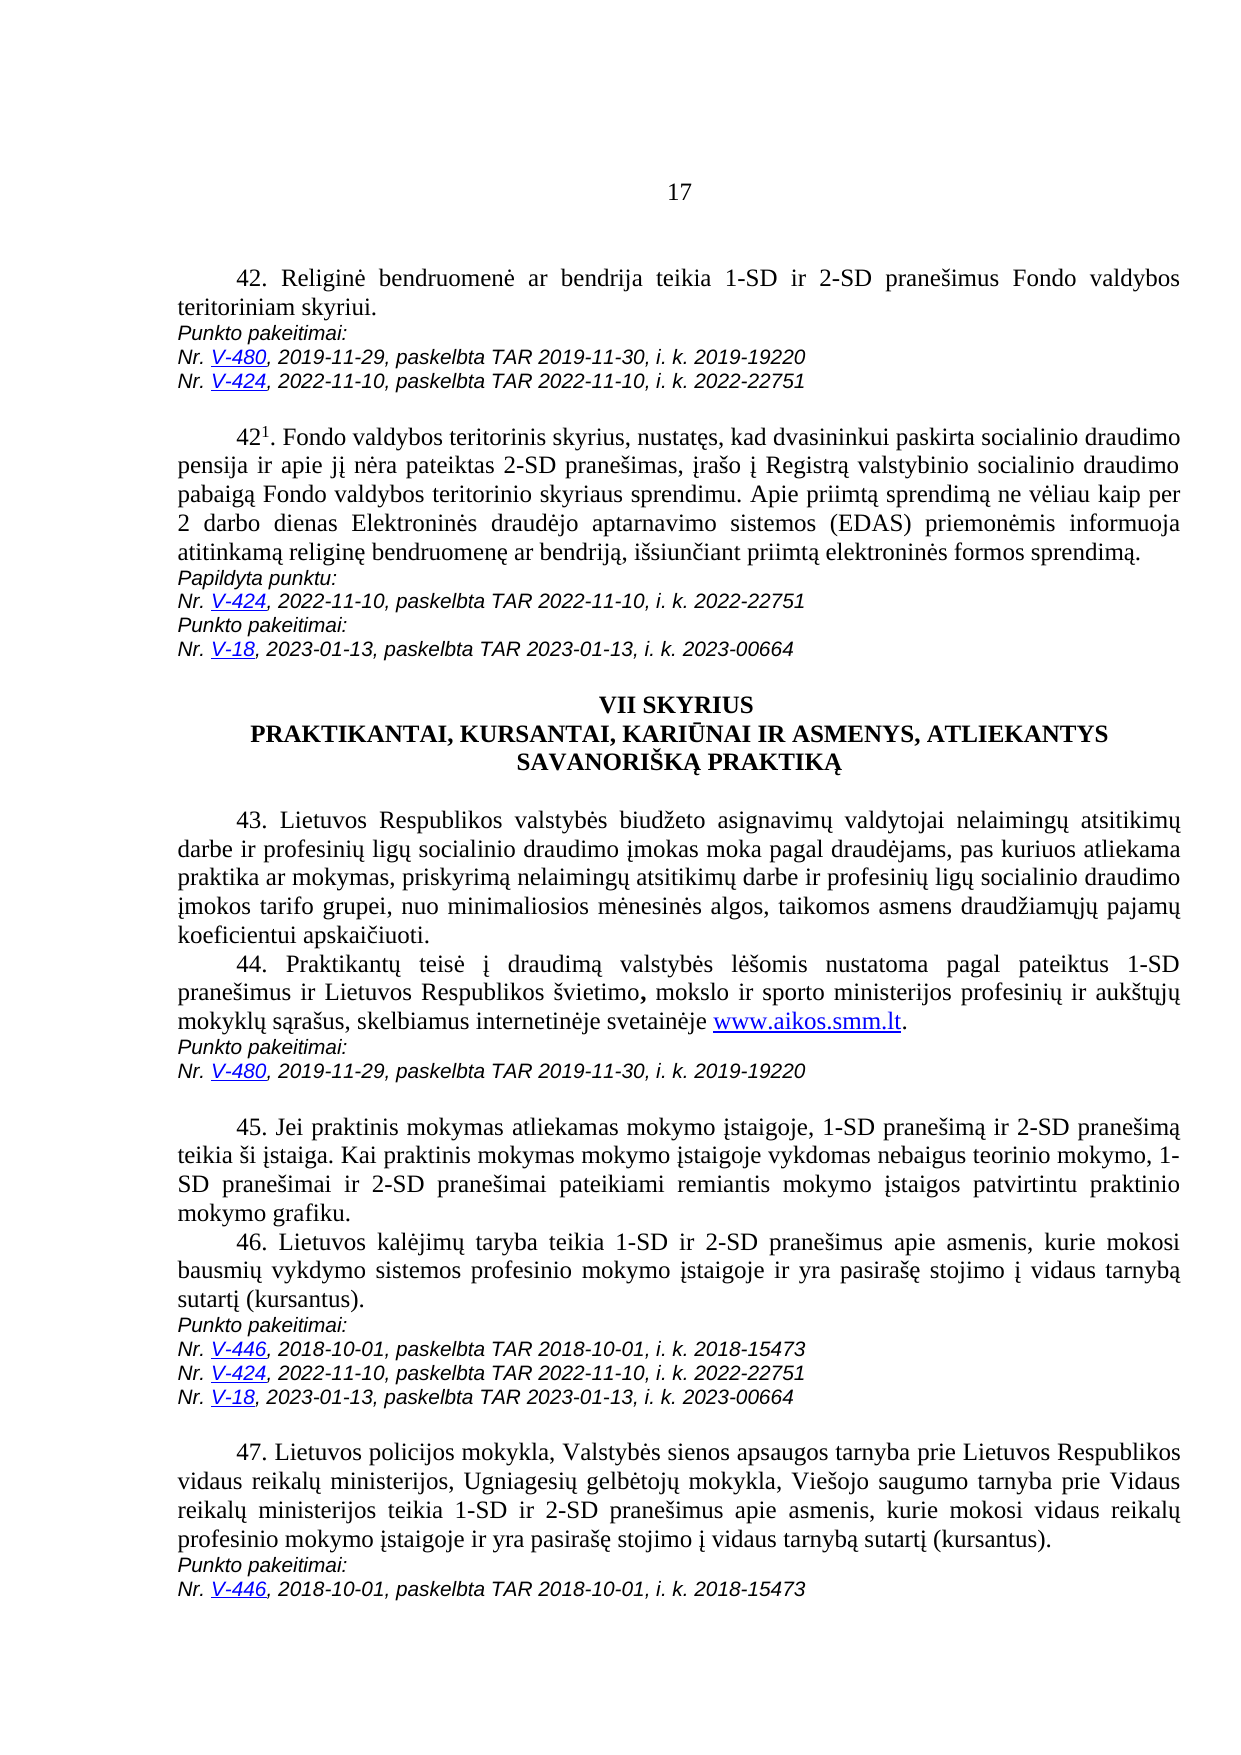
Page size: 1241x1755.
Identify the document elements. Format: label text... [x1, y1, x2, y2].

text VII SKYRIUS [177, 690, 1181, 719]
text Nr. V-480, 2019-11-29, paskelbta TAR 2019-11-30, i. k. 2019-19220 [177, 1059, 1181, 1083]
text Punkto pakeitimai: [177, 613, 1181, 637]
text Punkto pakeitimai: [177, 1313, 1181, 1337]
text Nr. V-446, 2018-10-01, paskelbta TAR 2018-10-01, i. k. 2018-15473 [177, 1576, 1181, 1600]
text 45. Jei praktinis mokymas atliekamas mokymo įstaigoje, 1-SD pranešimą ir 2-SD pranešimą teikia ši įstaiga. Kai praktinis mokymas mokymo įstaigoje vykdomas nebaigus teorinio mokymo, 1-SD pranešimai ir 2-SD pranešimai pateikiami remiantis mokymo įstaigos patvirtintu praktinio mokymo grafiku. [177, 1112, 1181, 1227]
text Nr. V-424, 2022-11-10, paskelbta TAR 2022-11-10, i. k. 2022-22751 [177, 589, 1181, 613]
text Punkto pakeitimai: [177, 1035, 1181, 1059]
text Nr. V-424, 2022-11-10, paskelbta TAR 2022-11-10, i. k. 2022-22751 [177, 1361, 1181, 1385]
text Nr. V-480, 2019-11-29, paskelbta TAR 2019-11-30, i. k. 2019-19220 [177, 345, 1181, 369]
text Punkto pakeitimai: [177, 1552, 1181, 1576]
text Nr. V-18, 2023-01-13, paskelbta TAR 2023-01-13, i. k. 2023-00664 [177, 1385, 1181, 1409]
text Nr. V-446, 2018-10-01, paskelbta TAR 2018-10-01, i. k. 2018-15473 [177, 1337, 1181, 1361]
text Papildyta punktu: [177, 565, 1181, 589]
text 47. Lietuvos policijos mokykla, Valstybės sienos apsaugos tarnyba prie Lietuvos Respublikos vidaus reikalų ministerijos, Ugniagesių gelbėtojų mokykla, Viešojo saugumo tarnyba prie Vidaus reikalų ministerijos teikia 1-SD ir 2-SD pranešimus apie asmenis, kurie mokosi vidaus reikalų profesinio mokymo įstaigoje ir yra pasirašę stojimo į vidaus tarnybą sutartį (kursantus). [177, 1437, 1181, 1552]
text 421. Fondo valdybos teritorinis skyrius, nustatęs, kad dvasininkui paskirta socialinio draudimo pensija ir apie jį nėra pateiktas 2-SD pranešimas, įrašo į Registrą valstybinio socialinio draudimo pabaigą Fondo valdybos teritorinio skyriaus sprendimu. Apie priimtą sprendimą ne vėliau kaip per 2 darbo dienas Elektroninės draudėjo aptarnavimo sistemos (EDAS) priemonėmis informuoja atitinkamą religinę bendruomenę ar bendriją, išsiunčiant priimtą elektroninės formos sprendimą. [177, 422, 1181, 565]
text 46. Lietuvos kalėjimų taryba teikia 1-SD ir 2-SD pranešimus apie asmenis, kurie mokosi bausmių vykdymo sistemos profesinio mokymo įstaigoje ir yra pasirašę stojimo į vidaus tarnybą sutartį (kursantus). [177, 1227, 1181, 1313]
text Punkto pakeitimai: [177, 321, 1181, 345]
text Nr. V-18, 2023-01-13, paskelbta TAR 2023-01-13, i. k. 2023-00664 [177, 637, 1181, 661]
text 42. Religinė bendruomenė ar bendrija teikia 1-SD ir 2-SD pranešimus Fondo valdybos teritoriniam skyriui. [177, 263, 1181, 321]
text 44. Praktikantų teisė į draudimą valstybės lėšomis nustatoma pagal pateiktus 1-SD pranešimus ir Lietuvos Respublikos švietimo, mokslo ir sporto ministerijos profesinių ir aukštųjų mokyklų sąrašus, skelbiamus internetinėje svetainėje www.aikos.smm.lt. [177, 949, 1181, 1035]
text Nr. V-424, 2022-11-10, paskelbta TAR 2022-11-10, i. k. 2022-22751 [177, 369, 1181, 393]
text 43. Lietuvos Respublikos valstybės biudžeto asignavimų valdytojai nelaimingų atsitikimų darbe ir profesinių ligų socialinio draudimo įmokas moka pagal draudėjams, pas kuriuos atliekama praktika ar mokymas, priskyrimą nelaimingų atsitikimų darbe ir profesinių ligų socialinio draudimo įmokos tarifo grupei, nuo minimaliosios mėnesinės algos, taikomos asmens draudžiamųjų pajamų koeficientui apskaičiuoti. [177, 805, 1181, 949]
text PRAKTIKANTAI, KURSANTAI, KARIŪNAI ir ASMENYS, ATLIEKANTYS SAVANORIŠKĄ PRAKTIKĄ [177, 719, 1181, 776]
